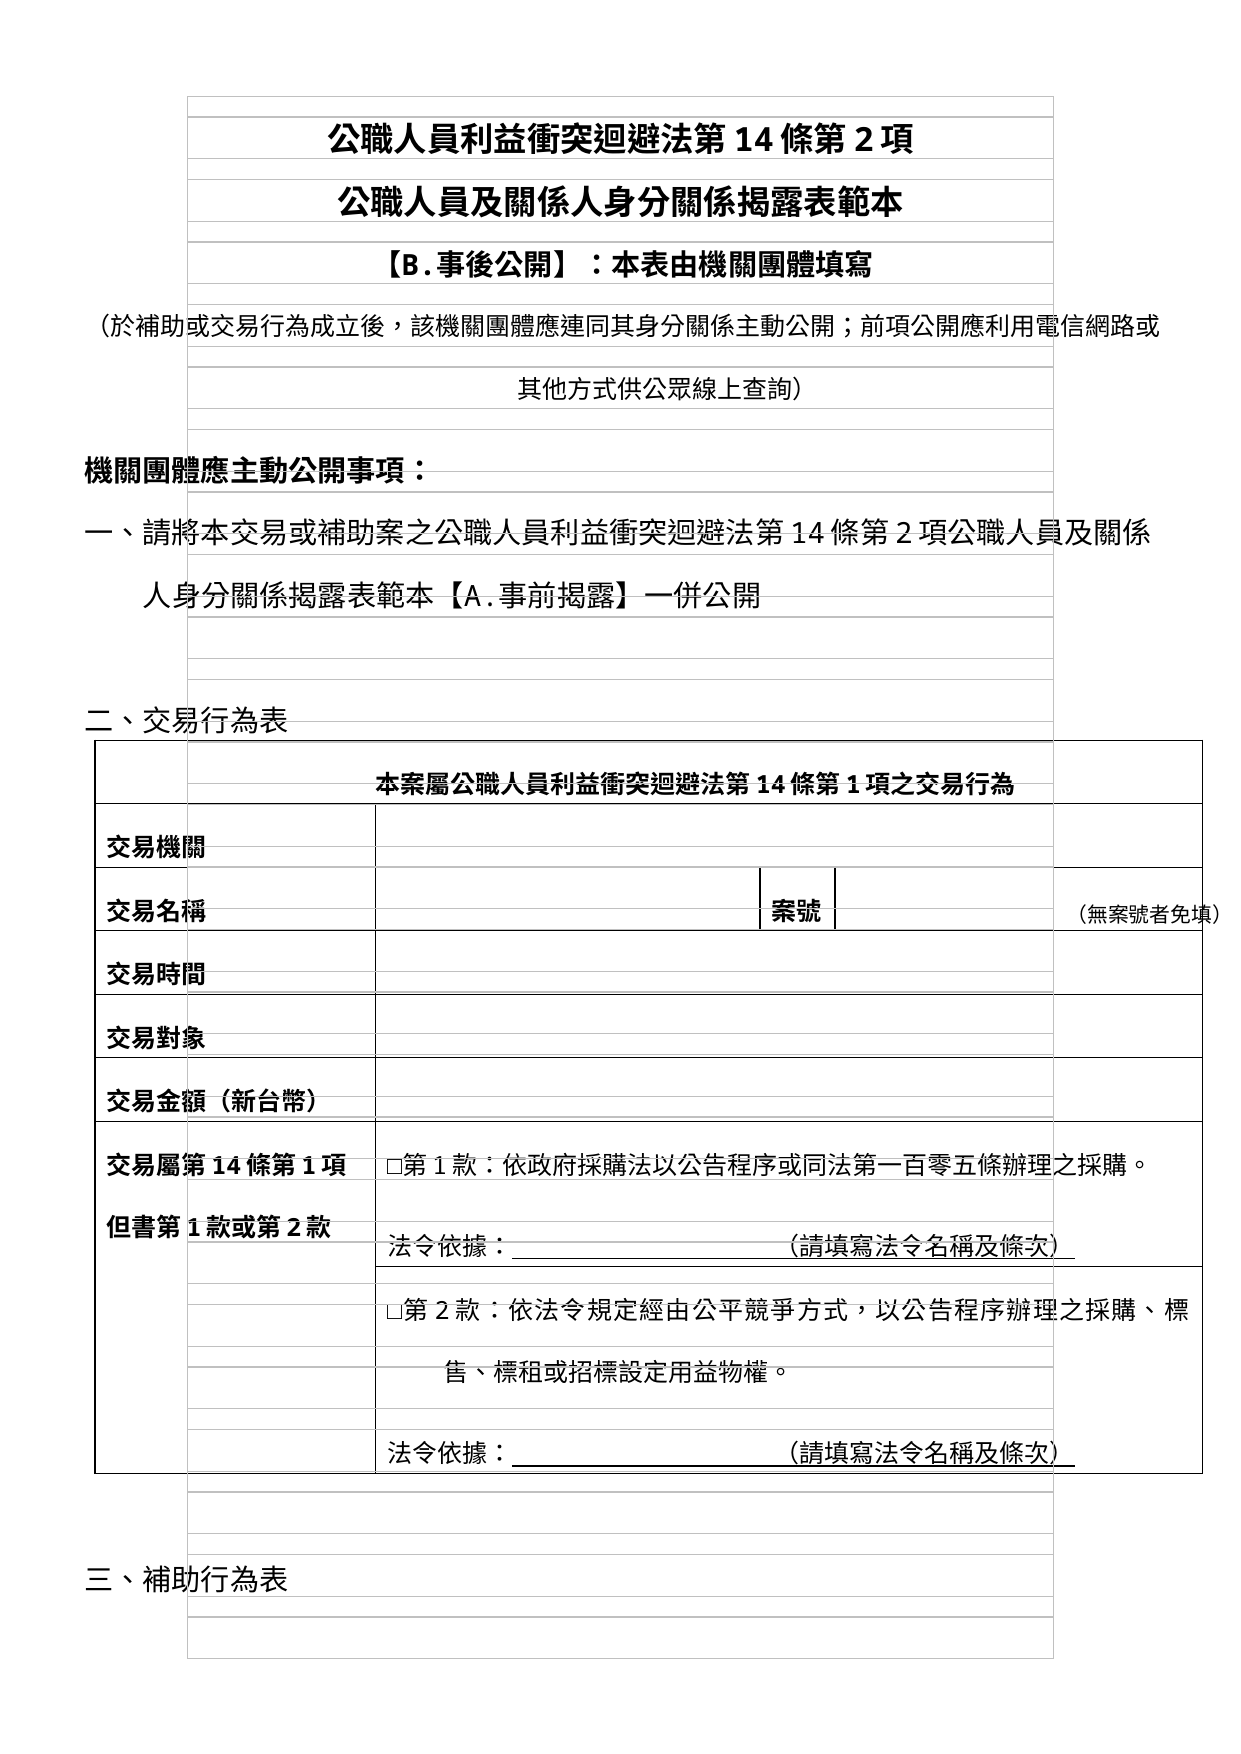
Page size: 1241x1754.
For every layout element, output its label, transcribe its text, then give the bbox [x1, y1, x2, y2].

table_header 本案屬公職人員利益衝突迴避法第14條第1項之交易行為 [96, 741, 187, 803]
text 二、交易行為表 [188, 680, 1053, 721]
text （於補助或交易行為成立後，該機關團體應連同其身分關係主動公開；前項公開應利用電信網路或其他方式供公眾線上查詢） [188, 305, 1053, 346]
table_cell □第1款：依政府採購法以公告程序或同法第一百零五條辦理之採購。 法令依據： （請填寫法令名稱及條次） [376, 1122, 1053, 1158]
text [188, 159, 1053, 179]
table_cell □第2款：依法令規定經由公平競爭方式，以公告程序辦理之採購、標售、標租或招標設定用益物權。 法令依據： （請填寫法令名稱及條次） [376, 1267, 1053, 1283]
table_cell [376, 805, 1053, 846]
text 機關團體應主動公開事項： [84, 427, 187, 489]
text 二、交易行為表 [84, 677, 187, 739]
text （於補助或交易行為成立後，該機關團體應連同其身分關係主動公開；前項公開應利用電信網路或其他方式供公眾線上查詢） [84, 283, 187, 408]
table_cell [1054, 995, 1202, 1057]
table_cell （無案號者免填） [836, 909, 1053, 929]
text 二、交易行為表 [1054, 677, 1162, 739]
text 一、請將本交易或補助案之公職人員利益衝突迴避法第14條第2項公職人員及關係人身分關係揭露表範本【A.事前揭露】一併公開 [188, 493, 1053, 533]
text 一、請將本交易或補助案之公職人員利益衝突迴避法第14條第2項公職人員及關係人身分關係揭露表範本【A.事前揭露】一併公開 [1054, 489, 1162, 614]
text 三、補助行為表 [188, 1536, 1053, 1554]
text 一、請將本交易或補助案之公職人員利益衝突迴避法第14條第2項公職人員及關係人身分關係揭露表範本【A.事前揭露】一併公開 [188, 597, 1053, 614]
table_cell 交易名稱 [96, 868, 187, 930]
table_cell 交易屬第14條第1項但書第1款或第2款 [188, 1409, 375, 1429]
table_cell □第2款：依法令規定經由公平競爭方式，以公告程序辦理之採購、標售、標租或招標設定用益物權。 法令依據： （請填寫法令名稱及條次） [376, 1305, 1053, 1346]
table_cell 交易屬第14條第1項但書第1款或第2款 [96, 1122, 187, 1473]
table_cell （無案號者免填） [836, 868, 1053, 908]
table_cell □第2款：依法令規定經由公平競爭方式，以公告程序辦理之採購、標售、標租或招標設定用益物權。 法令依據： （請填寫法令名稱及條次） [376, 1368, 1053, 1408]
text 公職人員利益衝突迴避法第14條第2項 [188, 118, 1053, 158]
table_cell [376, 1097, 1053, 1116]
table_cell □第1款：依政府採購法以公告程序或同法第一百零五條辦理之採購。 法令依據： （請填寫法令名稱及條次） [376, 1180, 1053, 1221]
table_cell 案號 [761, 909, 834, 929]
text 機關團體應主動公開事項： [188, 472, 1053, 489]
text （於補助或交易行為成立後，該機關團體應連同其身分關係主動公開；前項公開應利用電信網路或其他方式供公眾線上查詢） [1054, 283, 1162, 408]
table_cell 交易對象 [188, 995, 375, 1033]
text 一、請將本交易或補助案之公職人員利益衝突迴避法第14條第2項公職人員及關係人身分關係揭露表範本【A.事前揭露】一併公開 [188, 555, 1053, 596]
text [188, 222, 1053, 241]
text 公職人員及關係人身分關係揭露表範本 [188, 180, 1053, 221]
table_cell 交易屬第14條第1項但書第1款或第2款 [188, 1368, 375, 1408]
table_cell [1054, 931, 1202, 994]
table_cell 交易對象 [188, 1034, 375, 1054]
text 二、交易行為表 [188, 722, 1053, 739]
table_cell 交易屬第14條第1項但書第1款或第2款 [188, 1430, 375, 1471]
text [188, 97, 1053, 116]
table_cell [376, 931, 1053, 971]
table_cell 交易名稱 [188, 868, 375, 908]
table_cell 交易屬第14條第1項但書第1款或第2款 [188, 1305, 375, 1346]
table_cell [1054, 804, 1202, 867]
table_cell 交易時間 [96, 931, 187, 994]
table_cell □第1款：依政府採購法以公告程序或同法第一百零五條辦理之採購。 法令依據： （請填寫法令名稱及條次） [376, 1243, 1053, 1266]
text 三、補助行為表 [188, 1555, 1053, 1596]
text （於補助或交易行為成立後，該機關團體應連同其身分關係主動公開；前項公開應利用電信網路或其他方式供公眾線上查詢） [188, 368, 1053, 408]
table_cell □第2款：依法令規定經由公平競爭方式，以公告程序辦理之採購、標售、標租或招標設定用益物權。 法令依據： （請填寫法令名稱及條次） [1054, 1267, 1202, 1473]
table_cell 案號 [761, 868, 834, 908]
text 三、補助行為表 [84, 1536, 187, 1599]
table_cell 交易機關 [188, 847, 375, 866]
table_cell □第2款：依法令規定經由公平競爭方式，以公告程序辦理之採購、標售、標租或招標設定用益物權。 法令依據： （請填寫法令名稱及條次） [376, 1409, 1053, 1429]
table_cell 交易機關 [96, 804, 187, 867]
table_cell 交易金額（新台幣） [188, 1058, 375, 1096]
table_cell □第1款：依政府採購法以公告程序或同法第一百零五條辦理之採購。 法令依據： （請填寫法令名稱及條次） [376, 1159, 1053, 1179]
table_header 本案屬公職人員利益衝突迴避法第14條第1項之交易行為 [188, 743, 1053, 783]
text 【B.事後公開】：本表由機關團體填寫 [188, 243, 1053, 283]
table_cell 交易時間 [188, 931, 375, 971]
table_cell 交易屬第14條第1項但書第1款或第2款 [188, 1180, 375, 1221]
table_cell 交易機關 [188, 805, 375, 846]
text 一、請將本交易或補助案之公職人員利益衝突迴避法第14條第2項公職人員及關係人身分關係揭露表範本【A.事前揭露】一併公開 [84, 489, 187, 614]
text （於補助或交易行為成立後，該機關團體應連同其身分關係主動公開；前項公開應利用電信網路或其他方式供公眾線上查詢） [188, 347, 1053, 366]
table_cell □第2款：依法令規定經由公平競爭方式，以公告程序辦理之採購、標售、標租或招標設定用益物權。 法令依據： （請填寫法令名稱及條次） [376, 1430, 1053, 1471]
table_cell [1054, 1058, 1202, 1121]
table_cell 交易屬第14條第1項但書第1款或第2款 [188, 1122, 375, 1158]
text 一、請將本交易或補助案之公職人員利益衝突迴避法第14條第2項公職人員及關係人身分關係揭露表範本【A.事前揭露】一併公開 [188, 534, 1053, 554]
table_cell [376, 1058, 1053, 1096]
table_cell □第1款：依政府採購法以公告程序或同法第一百零五條辦理之採購。 法令依據： （請填寫法令名稱及條次） [376, 1222, 1053, 1241]
table_cell 交易屬第14條第1項但書第1款或第2款 [188, 1159, 375, 1179]
text 機關團體應主動公開事項： [188, 430, 1053, 471]
text [84, 221, 187, 283]
table_cell [376, 847, 1053, 866]
table_cell 交易名稱 [188, 909, 375, 929]
table_cell □第2款：依法令規定經由公平競爭方式，以公告程序辦理之採購、標售、標租或招標設定用益物權。 法令依據： （請填寫法令名稱及條次） [376, 1347, 1053, 1366]
text 三、補助行為表 [1054, 1536, 1147, 1599]
table_cell [376, 909, 759, 929]
table_cell [376, 1034, 1053, 1054]
text [1054, 221, 1162, 283]
table_header 本案屬公職人員利益衝突迴避法第14條第1項之交易行為 [1054, 741, 1202, 803]
table_cell （無案號者免填） [1054, 868, 1202, 930]
table_header 本案屬公職人員利益衝突迴避法第14條第1項之交易行為 [188, 784, 1053, 803]
table_cell 交易金額（新台幣） [188, 1097, 375, 1116]
table_cell 交易屬第14條第1項但書第1款或第2款 [188, 1347, 375, 1366]
text 機關團體應主動公開事項： [1054, 427, 1162, 489]
table_cell [376, 995, 1053, 1033]
table_cell □第1款：依政府採購法以公告程序或同法第一百零五條辦理之採購。 法令依據： （請填寫法令名稱及條次） [1054, 1122, 1202, 1266]
table_cell 交易金額（新台幣） [96, 1058, 187, 1121]
table_cell 交易時間 [188, 972, 375, 991]
table_cell □第2款：依法令規定經由公平競爭方式，以公告程序辦理之採購、標售、標租或招標設定用益物權。 法令依據： （請填寫法令名稱及條次） [376, 1284, 1053, 1304]
table_cell 交易屬第14條第1項但書第1款或第2款 [188, 1222, 375, 1241]
table_cell 交易對象 [96, 995, 187, 1057]
table_cell [376, 972, 1053, 991]
table_cell 交易屬第14條第1項但書第1款或第2款 [188, 1284, 375, 1304]
text （於補助或交易行為成立後，該機關團體應連同其身分關係主動公開；前項公開應利用電信網路或其他方式供公眾線上查詢） [188, 284, 1053, 304]
table_cell [376, 868, 759, 908]
table_cell 交易屬第14條第1項但書第1款或第2款 [188, 1243, 375, 1283]
